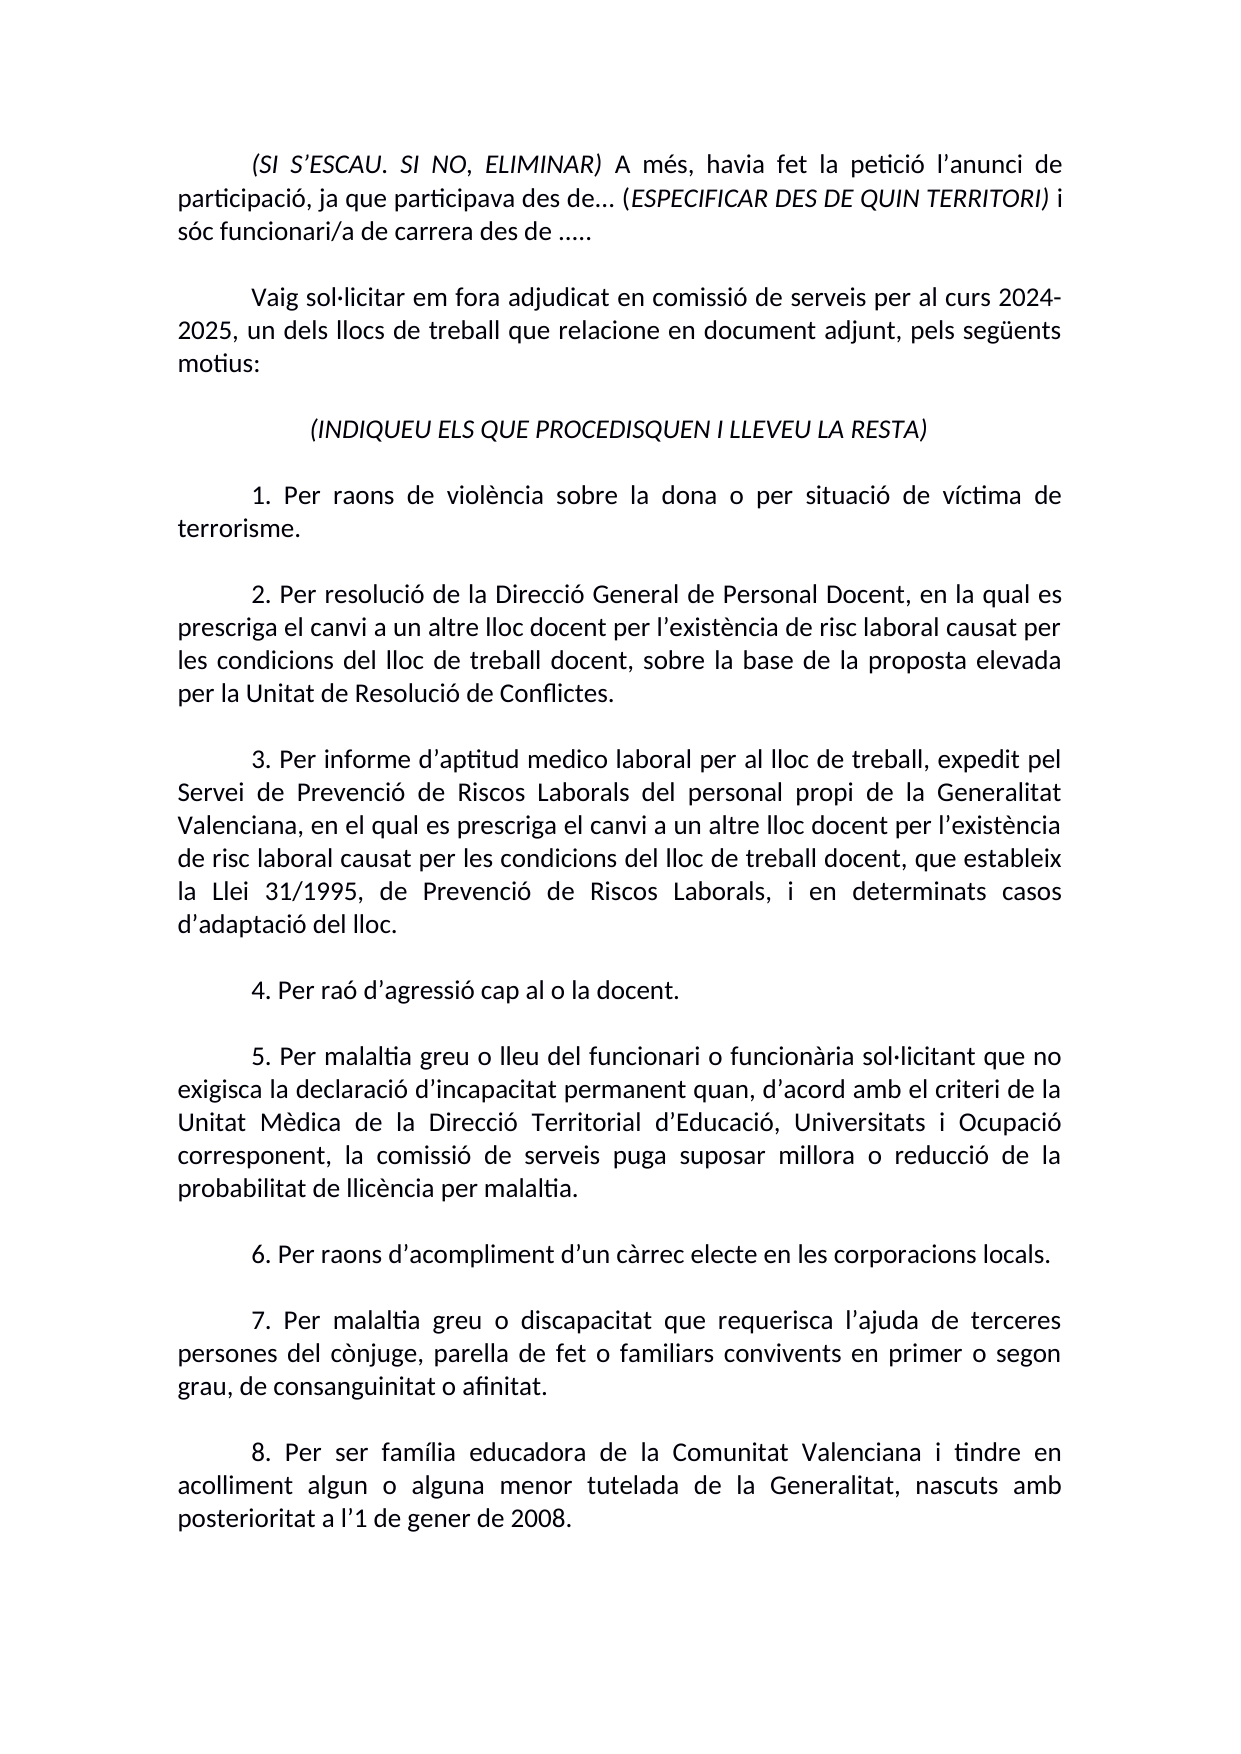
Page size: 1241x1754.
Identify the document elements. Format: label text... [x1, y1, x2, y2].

text 3. Per informe d’aptitud medico laboral per al lloc de treball, expedit pel Servei de Prevenció de Riscos Laborals del personal propi de la Generalitat Valenciana, en el qual es prescriga el canvi a un altre lloc docent per l’existència de risc laboral causat per les condicions del lloc de treball docent, que estableix la Llei 31/1995, de Prevenció de Riscos Laborals, i en determinats casos d’adaptació del lloc. [177, 742, 1063, 940]
text 1. Per raons de violència sobre la dona o per situació de víctima de terrorisme. [177, 478, 1063, 544]
text Vaig sol·licitar em fora adjudicat en comissió de serveis per al curs 2024-2025, un dels llocs de treball que relacione en document adjunt, pels següents motius: [177, 280, 1063, 379]
text 7. Per malaltia greu o discapacitat que requerisca l’ajuda de terceres persones del cònjuge, parella de fet o familiars convivents en primer o segon grau, de consanguinitat o afinitat. [177, 1303, 1063, 1402]
text 5. Per malaltia greu o lleu del funcionari o funcionària sol·licitant que no exigisca la declaració d’incapacitat permanent quan, d’acord amb el criteri de la Unitat Mèdica de la Direcció Territorial d’Educació, Universitats i Ocupació corresponent, la comissió de serveis puga suposar millora o reducció de la probabilitat de llicència per malaltia. [177, 1039, 1063, 1204]
text 2. Per resolució de la Direcció General de Personal Docent, en la qual es prescriga el canvi a un altre lloc docent per l’existència de risc laboral causat per les condicions del lloc de treball docent, sobre la base de la proposta elevada per la Unitat de Resolució de Conflictes. [177, 577, 1063, 709]
text (SI S’ESCAU. SI NO, ELIMINAR) A més, havia fet la petició l’anunci de participació, ja que participava des de... (ESPECIFICAR DES DE QUIN TERRITORI) i sóc funcionari/a de carrera des de ..... [177, 148, 1063, 247]
text 4. Per raó d’agressió cap al o la docent. [177, 973, 1063, 1006]
text 8. Per ser família educadora de la Comunitat Valenciana i tindre en acolliment algun o alguna menor tutelada de la Generalitat, nascuts amb posterioritat a l’1 de gener de 2008. [177, 1436, 1063, 1534]
text 6. Per raons d’acompliment d’un càrrec electe en les corporacions locals. [177, 1237, 1063, 1270]
text (INDIQUEU ELS QUE PROCEDISQUEN I LLEVEU LA RESTA) [177, 412, 1063, 445]
